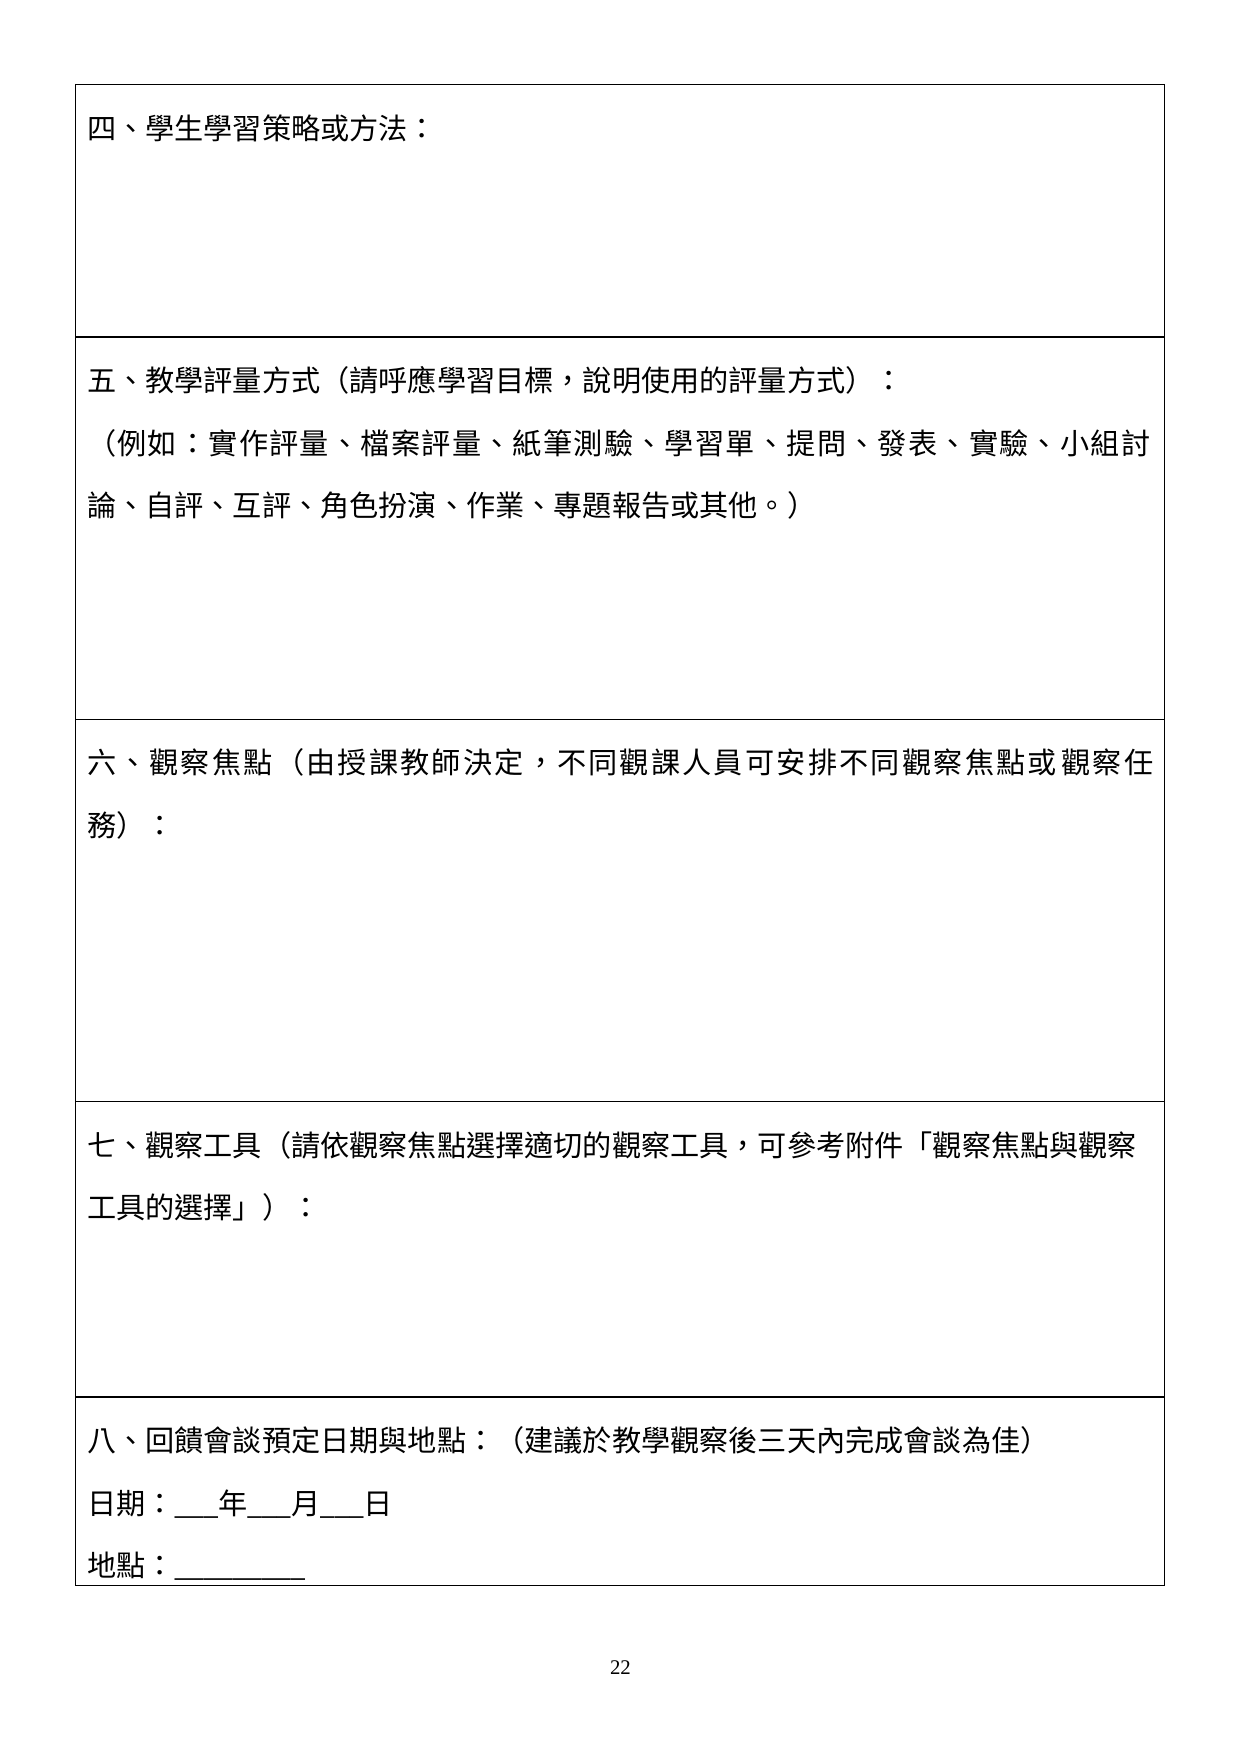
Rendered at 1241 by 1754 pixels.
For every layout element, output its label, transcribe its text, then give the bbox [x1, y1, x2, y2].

table_cell 七、觀察工具（請依觀察焦點選擇適切的觀察工具，可參考附件「觀察焦點與觀察工具的選擇」）： [76, 1102, 1164, 1396]
table_cell 五、教學評量方式（請呼應學習目標，說明使用的評量方式）： （例如：實作評量、檔案評量、紙筆測驗、學習單、提問、發表、實驗、小組討論、自評、互評、角色扮演、作業、專題報告或其他。） [76, 338, 1164, 718]
table_cell 八、回饋會談預定日期與地點：（建議於教學觀察後三天內完成會談為佳） 日期：___年___月___日 地點：_________ [76, 1398, 1164, 1585]
table_cell 六、觀察焦點（由授課教師決定，不同觀課人員可安排不同觀察焦點或觀察任務）： [76, 720, 1164, 1101]
table_cell 四、學生學習策略或方法： [76, 85, 1164, 336]
